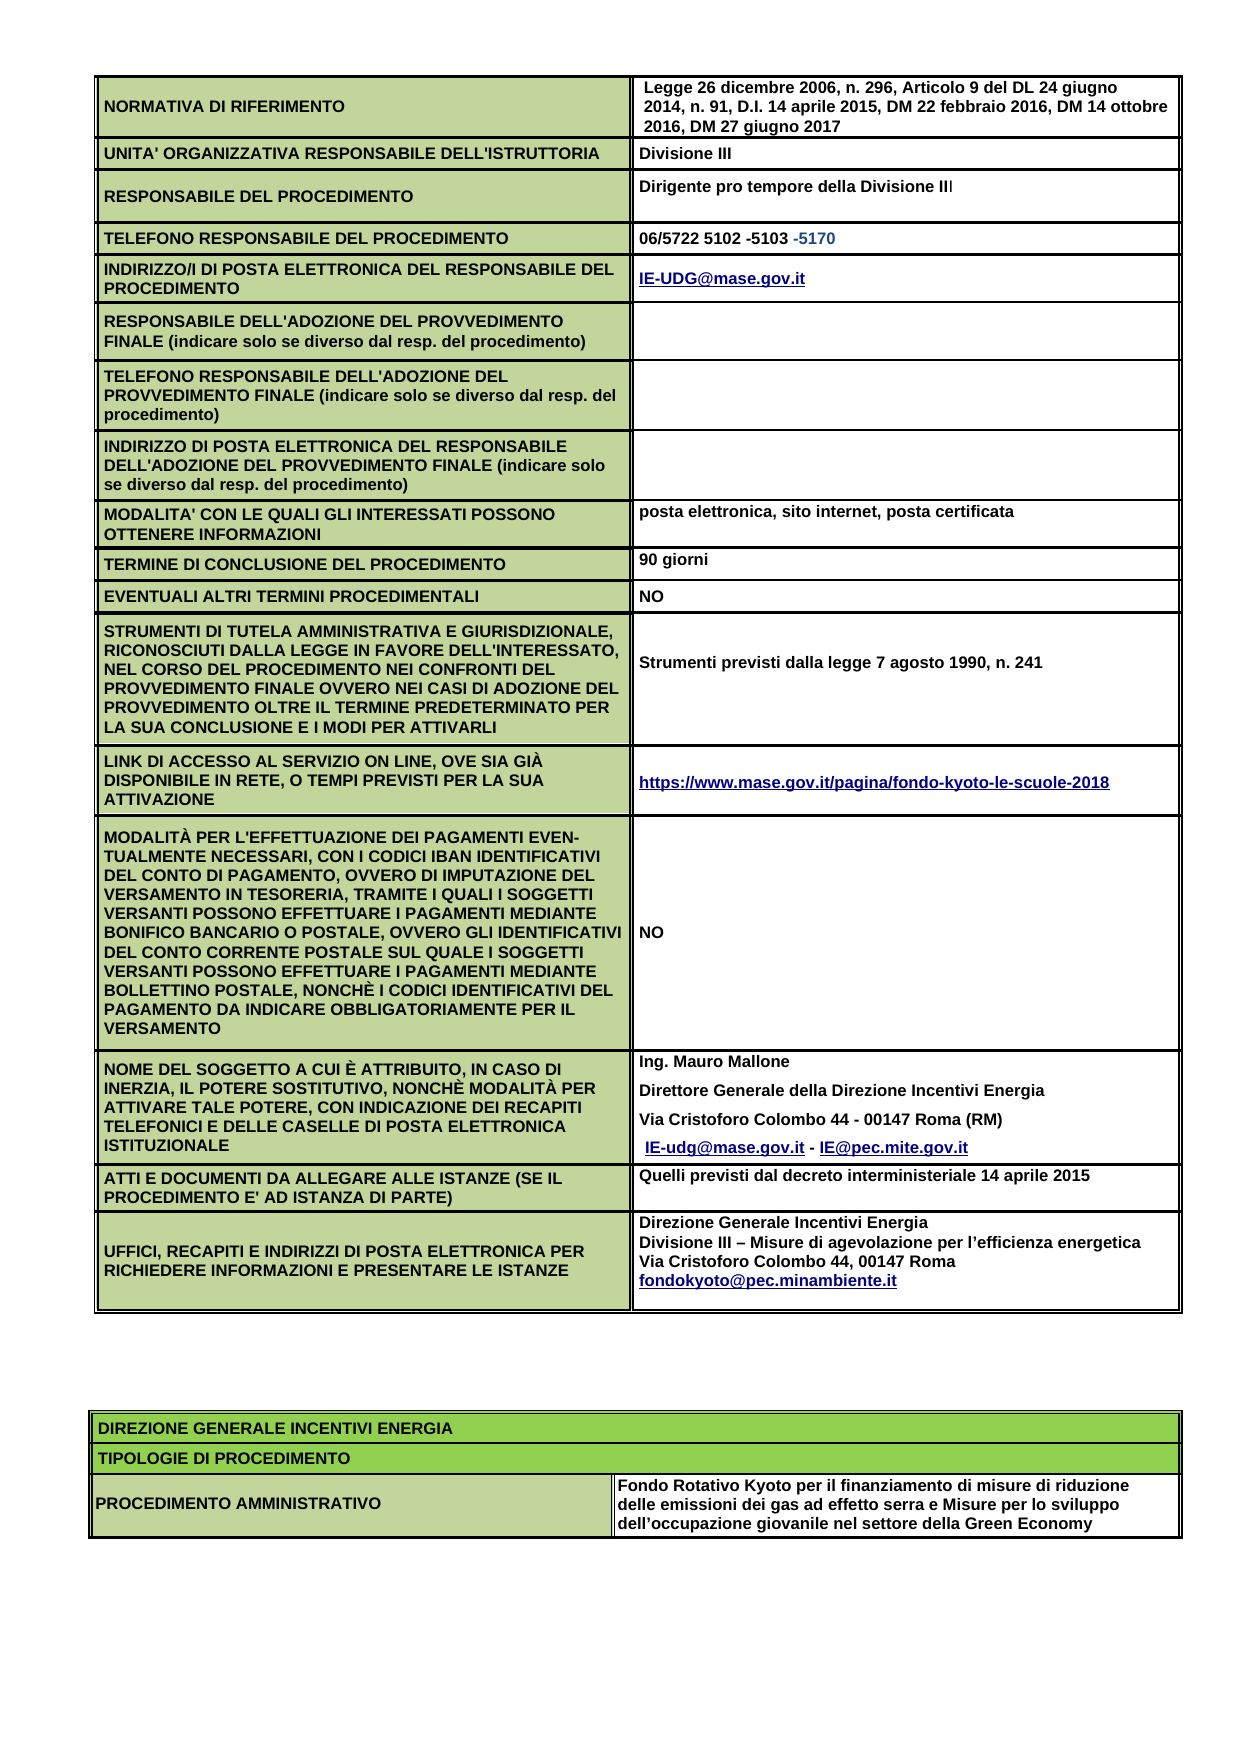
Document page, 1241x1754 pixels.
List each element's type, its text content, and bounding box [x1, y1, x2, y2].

table_cell TIPOLOGIE DI PROCEDIMENTO [93, 1444, 1178, 1473]
table_cell STRUMENTI DI TUTELA AMMINISTRATIVA E GIURISDIZIONALE, RICONOSCIUTI DALLA LEGGE IN FAVORE DELL'INTERESSATO, NEL CORSO DEL PROCEDIMENTO NEI CONFRONTI DEL PROVVEDIMENTO FINALE OVVERO NEI CASI DI ADOZIONE DEL PROVVEDIMENTO OLTRE IL TERMINE PREDETERMINATO PER LA SUA CONCLUSIONE E I MODI PER ATTIVARLI [99, 615, 629, 743]
table_cell 90 giorni [634, 549, 1178, 579]
table_cell [634, 431, 1178, 499]
table_cell [83, 75, 1240, 1539]
table_cell EVENTUALI ALTRI TERMINI PROCEDIMENTALI [99, 582, 629, 611]
table_cell UNITA' ORGANIZZATIVA RESPONSABILE DELL'ISTRUTTORIA [99, 139, 629, 168]
table_cell Dirigente pro tempore della Divisione III [634, 171, 1178, 221]
table_cell TELEFONO RESPONSABILE DELL'ADOZIONE DEL PROVVEDIMENTO FINALE (indicare solo se diverso dal resp. del procedimento) [99, 362, 629, 429]
table_cell INDIRIZZO/I DI POSTA ELETTRONICA DEL RESPONSABILE DEL PROCEDIMENTO [99, 256, 629, 301]
table_cell Legge 26 dicembre 2006, n. 296, Articolo 9 del DL 24 giugno 2014, n. 91, D.I. 14 aprile 2015, DM 22 febbraio 2016, DM 14 ottobre 2016, DM 27 giugno 2017 [634, 78, 1178, 136]
table_cell RESPONSABILE DEL PROCEDIMENTO [99, 171, 629, 221]
table_cell MODALITÀ PER L'EFFETTUAZIONE DEI PAGAMENTI EVEN-TUALMENTE NECESSARI, CON I CODICI IBAN IDENTIFICATIVI DEL CONTO DI PAGAMENTO, OVVERO DI IMPUTAZIONE DEL VERSAMENTO IN TESORERIA, TRAMITE I QUALI I SOGGETTI VERSANTI POSSONO EFFETTUARE I PAGAMENTI MEDIANTE BONIFICO BANCARIO O POSTALE, OVVERO GLI IDENTIFICATIVI DEL CONTO CORRENTE POSTALE SUL QUALE I SOGGETTI VERSANTI POSSONO EFFETTUARE I PAGAMENTI MEDIANTE BOLLETTINO POSTALE, NONCHÈ I CODICI IDENTIFICATIVI DEL PAGAMENTO DA INDICARE OBBLIGATORIAMENTE PER IL VERSAMENTO [99, 817, 629, 1049]
table_cell [634, 361, 1178, 429]
table_cell NORMATIVA DI RIFERIMENTO [99, 78, 629, 136]
table_cell Fondo Rotativo Kyoto per il finanziamento di misure di riduzione delle emissioni dei gas ad effetto serra e Misure per lo sviluppo dell’occupazione giovanile nel settore della Green Economy [615, 1475, 1178, 1536]
table_cell IE-UDG@mase.gov.it [634, 256, 1178, 301]
table_cell ATTI E DOCUMENTI DA ALLEGARE ALLE ISTANZE (SE IL PROCEDIMENTO E' AD ISTANZA DI PARTE) [99, 1166, 629, 1210]
table_cell UFFICI, RECAPITI E INDIRIZZI DI POSTA ELETTRONICA PER RICHIEDERE INFORMAZIONI E PRESENTARE LE ISTANZE [99, 1213, 629, 1309]
table_cell MODALITA' CON LE QUALI GLI INTERESSATI POSSONO OTTENERE INFORMAZIONI [99, 502, 629, 546]
table_cell NO [634, 817, 1178, 1049]
table_cell NO [634, 581, 1178, 611]
table_cell Quelli previsti dal decreto interministeriale 14 aprile 2015 [634, 1166, 1178, 1210]
table_cell INDIRIZZO DI POSTA ELETTRONICA DEL RESPONSABILE DELL'ADOZIONE DEL PROVVEDIMENTO FINALE (indicare solo se diverso dal resp. del procedimento) [99, 432, 629, 499]
table_cell [634, 303, 1178, 359]
table_cell [96, 1314, 632, 1371]
table_cell LINK DI ACCESSO AL SERVIZIO ON LINE, OVE SIA GIÀ DISPONIBILE IN RETE, O TEMPI PREVISTI PER LA SUA ATTIVAZIONE [99, 747, 629, 813]
table_cell Ing. Mauro Mallone Direttore Generale della Direzione Incentivi Energia Via Cristoforo Colombo 44 - 00147 Roma (RM) IE-udg@mase.gov.it - IE@pec.mite.gov.it [634, 1052, 1178, 1163]
table_cell PROCEDIMENTO AMMINISTRATIVO [93, 1475, 611, 1536]
table_cell NOME DEL SOGGETTO A CUI È ATTRIBUITO, IN CASO DI INERZIA, IL POTERE SOSTITUTIVO, NONCHÈ MODALITÀ PER ATTIVARE TALE POTERE, CON INDICAZIONE DEI RECAPITI TELEFONICI E DELLE CASELLE DI POSTA ELETTRONICA ISTITUZIONALE [99, 1052, 629, 1163]
table_cell RESPONSABILE DELL'ADOZIONE DEL PROVVEDIMENTO FINALE (indicare solo se diverso dal resp. del procedimento) [99, 304, 629, 359]
table_cell Strumenti previsti dalla legge 7 agosto 1990, n. 241 [634, 614, 1178, 743]
table_cell Direzione Generale Incentivi Energia Divisione III – Misure di agevolazione per l’efficienza energetica Via Cristoforo Colombo 44, 00147 Roma fondokyoto@pec.minambiente.it [634, 1213, 1178, 1309]
table_cell TELEFONO RESPONSABILE DEL PROCEDIMENTO [99, 224, 629, 253]
table_cell https://www.mase.gov.it/pagina/fondo-kyoto-le-scuole-2018 [634, 747, 1178, 813]
table_cell Divisione III [634, 139, 1178, 168]
table_cell TERMINE DI CONCLUSIONE DEL PROCEDIMENTO [99, 550, 629, 579]
table_header DIREZIONE GENERALE INCENTIVI ENERGIA [93, 1414, 1178, 1442]
table_cell [632, 1314, 1181, 1371]
table_cell posta elettronica, sito internet, posta certificata [634, 501, 1178, 546]
table_cell 06/5722 5102 -5103 -5170 [634, 224, 1178, 253]
